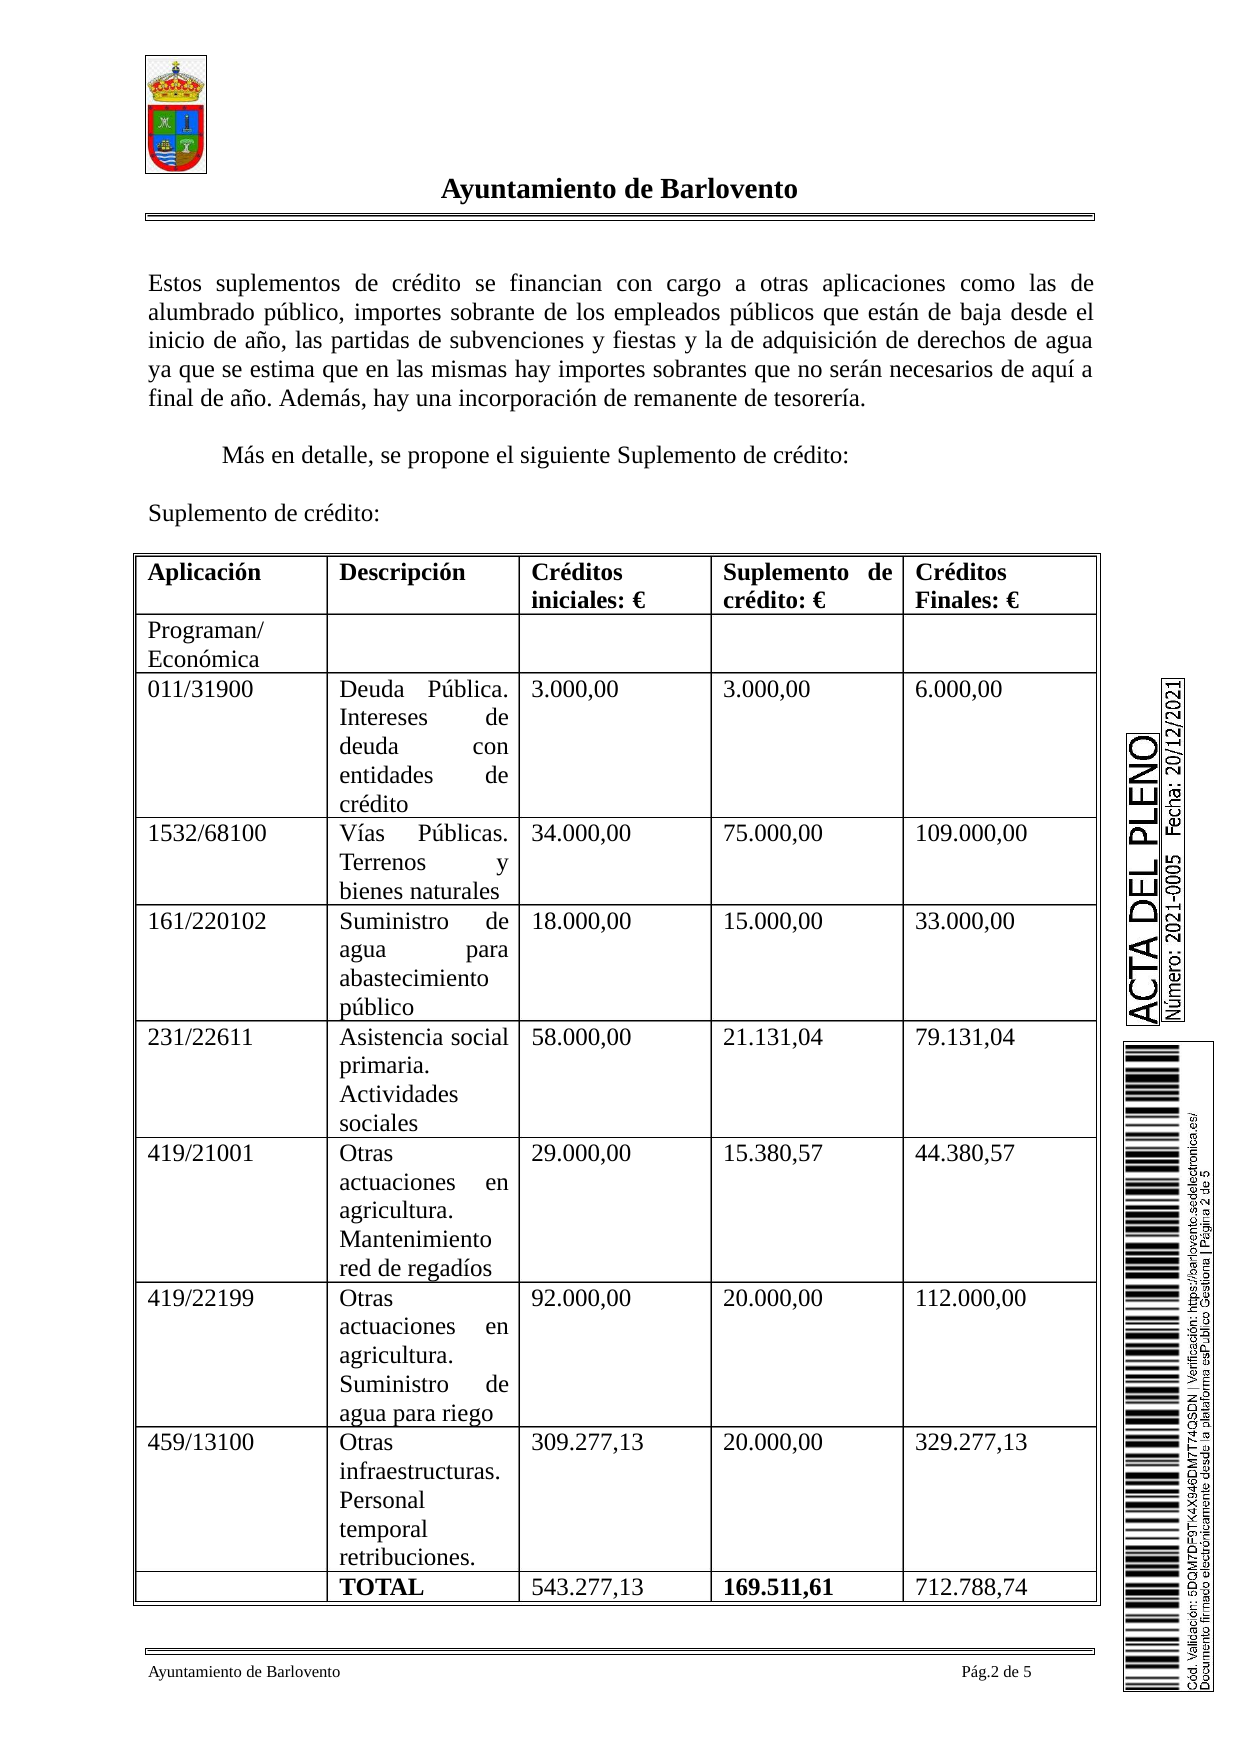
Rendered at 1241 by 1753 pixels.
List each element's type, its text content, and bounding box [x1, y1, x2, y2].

text 29.000,00 [531, 1139, 668, 1167]
text infraestructuras. [339, 1457, 534, 1485]
text abastecimiento [339, 964, 514, 992]
text Estos suplementos de crédito se financian con cargo a otras aplicaciones como las de [148, 269, 1117, 297]
text con [472, 732, 534, 760]
text 19/21001 [160, 1139, 279, 1167]
text 712.788,74 [915, 1573, 1052, 1601]
text crédito: € [723, 587, 850, 614]
text Otras [339, 1429, 534, 1456]
text Más en detalle, se propone el siguiente Suplemento de crédito: [222, 442, 872, 469]
text 44.380,57 [915, 1139, 1040, 1167]
text Ayuntamiento de Barlovento [148, 1662, 366, 1681]
text Terrenos [339, 848, 496, 876]
text actuaciones en [339, 1168, 534, 1196]
text 543.277,13 [534, 1573, 668, 1601]
text 109.000,00 [915, 820, 1052, 847]
text Otras [339, 1139, 418, 1167]
text final de año. Además, hay una incorporación de remanente de tesorería. [148, 384, 1117, 412]
text entidades [339, 761, 458, 789]
text Pág.2 de 5 [961, 1662, 1056, 1681]
text 4 [147, 1284, 160, 1312]
text sociales [339, 1109, 443, 1137]
text y [496, 848, 534, 876]
text 15.380,57 [723, 1139, 848, 1167]
text 75.000,00 [723, 820, 848, 847]
text actuaciones en [339, 1313, 534, 1340]
text 33.000,00 [915, 907, 1052, 935]
text Otras [339, 1284, 534, 1312]
text Suplemento de Créditos [723, 558, 1032, 586]
text 92.000,00 [534, 1284, 668, 1312]
text Créditos [531, 558, 648, 586]
text Personal [339, 1486, 534, 1514]
text 112.000,00 [915, 1284, 1052, 1312]
text agricultura. [339, 1341, 534, 1369]
text Descripción [339, 558, 491, 586]
text Mantenimiento [339, 1225, 534, 1253]
text de [485, 761, 534, 789]
text Programan/ [147, 616, 289, 644]
picture [146, 214, 1094, 220]
text 4 [147, 1139, 160, 1167]
text 1 [147, 820, 160, 847]
text 20.000,00 [723, 1429, 860, 1456]
text Suplemento de crédito: [148, 499, 872, 527]
text [534, 848, 656, 876]
text 0 [147, 675, 160, 703]
text 15.000,00 [723, 907, 848, 935]
text Económica [147, 645, 289, 673]
text de [485, 704, 534, 731]
text Asistencia social 58.000,00 [339, 1023, 656, 1051]
text 20.000,00 [723, 1284, 860, 1312]
text Actividades [339, 1081, 656, 1108]
text público [339, 993, 514, 1021]
text Aplicación [147, 558, 286, 586]
text 2 [147, 1023, 160, 1051]
text 21.131,04 [723, 1023, 848, 1051]
text agua [339, 936, 411, 963]
text 19/22199 [160, 1284, 279, 1312]
text Finales: € [915, 587, 1043, 614]
text 59/13100 [160, 1429, 279, 1456]
text alumbrado público, importes sobrante de los empleados públicos que están de baja desde el [148, 298, 1117, 326]
text 329.277,13 [915, 1429, 1052, 1456]
text retribuciones. [339, 1544, 534, 1571]
text 3.000,00 [723, 675, 835, 703]
text 169.511,61 [723, 1573, 860, 1601]
picture [1127, 734, 1159, 1025]
text inicio de año, las partidas de subvenciones y fiestas y la de adquisición de derechos de agua [148, 327, 1117, 354]
text bienes naturales [339, 877, 656, 905]
text Suministro de 18.000,00 [339, 907, 656, 935]
text agua para riego [339, 1399, 534, 1427]
text 532/68100 [160, 820, 292, 847]
text 6.000,00 [915, 675, 1027, 703]
text para [466, 936, 533, 963]
picture [134, 554, 1100, 1605]
picture [146, 56, 206, 173]
text 1 [147, 907, 160, 935]
text 61/220102 [160, 907, 292, 935]
text agricultura. [339, 1197, 534, 1224]
text Ayuntamiento de Barlovento [441, 173, 825, 205]
text ya que se estima que en las mismas hay importes sobrantes que no serán necesarios de aquí a [148, 356, 1117, 383]
text iniciales: € [531, 587, 669, 614]
text Vías Públicas. 34.000,00 [339, 820, 656, 847]
text 31/22611 [160, 1023, 279, 1051]
text 309.277,13 [534, 1429, 668, 1456]
text primaria. [339, 1052, 656, 1079]
text Suministro de [339, 1370, 534, 1398]
text 4 [147, 1429, 160, 1456]
text Intereses [339, 704, 458, 731]
picture [1124, 1042, 1213, 1691]
picture [1162, 679, 1184, 1021]
text crédito [339, 790, 458, 818]
text 11/31900 [160, 675, 279, 703]
picture [146, 1649, 1094, 1654]
text red de regadíos [339, 1254, 534, 1282]
text TOTAL [339, 1573, 534, 1601]
text deuda [339, 732, 458, 760]
text 79.131,04 [915, 1023, 1040, 1051]
text Deuda Pública. 3.000,00 [339, 675, 643, 703]
text temporal [339, 1515, 534, 1543]
